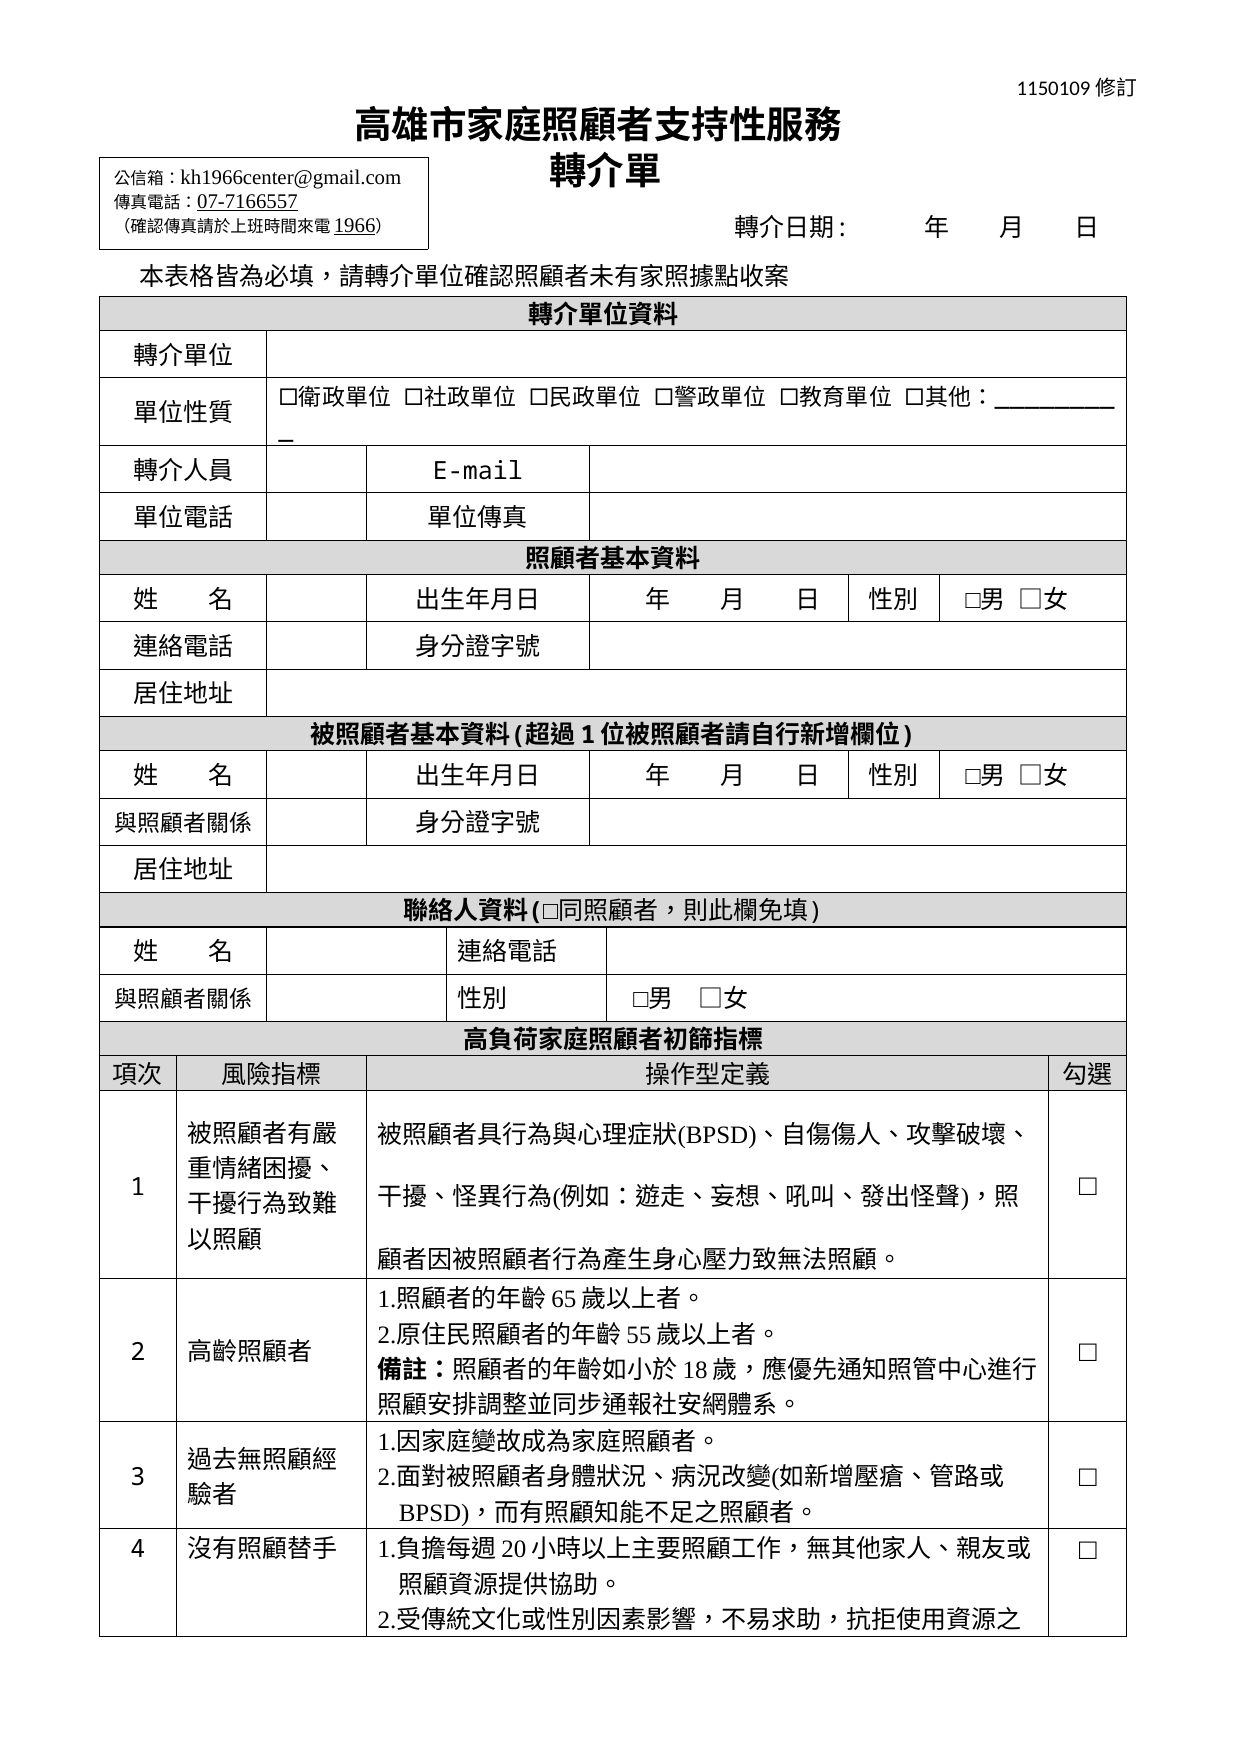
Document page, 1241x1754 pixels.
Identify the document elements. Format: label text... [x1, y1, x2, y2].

table_cell 與照顧者關係 [100, 975, 266, 1021]
table_cell [267, 751, 366, 797]
table_cell 性別 [849, 751, 939, 797]
table_cell 過去無照顧經驗者 [177, 1422, 366, 1528]
table_cell 1.因家庭變故成為家庭照顧者。 2.面對被照顧者身體狀況、病況改變(如新增壓瘡、管路或BPSD)，而有照顧知能不足之照顧者。 [367, 1422, 1048, 1528]
text 公信箱：kh1966center@gmail.com [113, 165, 413, 189]
table_cell □ [1049, 1529, 1126, 1636]
table_cell 與照顧者關係 [100, 799, 266, 845]
table_cell 4 [100, 1529, 176, 1636]
table_cell □ [1049, 1422, 1126, 1528]
table_cell 照顧者基本資料 [100, 541, 1126, 574]
table_cell □男 □女 [607, 975, 1126, 1021]
table_cell 姓 名 [100, 928, 266, 974]
table_cell [267, 799, 366, 845]
table_cell [267, 446, 366, 492]
table_cell 姓 名 [100, 575, 266, 621]
table_cell 風險指標 [177, 1056, 366, 1090]
table_cell 轉介單位 [100, 331, 266, 377]
table_cell 出生年月日 [367, 575, 589, 621]
table_cell 1.負擔每週20小時以上主要照顧工作，無其他家人、親友或照顧資源提供協助。 2.受傳統文化或性別因素影響，不易求助，抗拒使用資源之 [367, 1529, 1048, 1636]
table_cell 年 月 日 [590, 751, 848, 797]
table_cell 1 [100, 1091, 176, 1278]
table_cell 被照顧者有嚴重情緒困擾、干擾行為致難以照顧 [177, 1091, 366, 1278]
table_cell □ [1049, 1279, 1126, 1421]
table_cell [267, 331, 1126, 377]
table_cell □ [1049, 1091, 1126, 1278]
table_cell 出生年月日 [367, 751, 589, 797]
table_cell [267, 975, 446, 1021]
table_cell □男 □女 [940, 575, 1126, 621]
text 高雄市家庭照顧者支持性服務 [59, 102, 1137, 148]
table_cell 單位電話 [100, 493, 266, 539]
table_cell 轉介人員 [100, 446, 266, 492]
table_cell 居住地址 [100, 846, 266, 892]
table_cell 性別 [849, 575, 939, 621]
table_cell 連絡電話 [447, 928, 606, 974]
table_cell 高齡照顧者 [177, 1279, 366, 1421]
table_cell 聯絡人資料(□同照顧者，則此欄免填) [100, 893, 1126, 926]
table_cell 身分證字號 [367, 799, 589, 845]
table_cell 被照顧者基本資料(超過1位被照顧者請自行新增欄位) [100, 717, 1126, 750]
table_header 轉介單位資料 [100, 297, 1126, 330]
table_cell 項次 [100, 1056, 176, 1090]
table_cell 身分證字號 [367, 622, 589, 668]
text （確認傳真請於上班時間來電1966） [113, 213, 428, 237]
table_cell E-mail [367, 446, 589, 492]
text 轉介單 [74, 148, 1137, 249]
table_cell [590, 799, 1126, 845]
table_cell 沒有照顧替手 [177, 1529, 366, 1636]
table_cell 高負荷家庭照顧者初篩指標 [100, 1022, 1126, 1055]
text 轉介日期: 年 月 日 [429, 193, 1099, 243]
text 本表格皆為必填，請轉介單位確認照顧者未有家照據點收案 [139, 243, 1100, 296]
table_cell 勾選 [1049, 1056, 1126, 1090]
table_cell 居住地址 [100, 670, 266, 716]
table_cell 被照顧者具行為與心理症狀(BPSD)、自傷傷人、攻擊破壞、干擾、怪異行為(例如：遊走、妄想、吼叫、發出怪聲)，照顧者因被照顧者行為產生身心壓力致無法照顧。 [367, 1091, 1048, 1278]
table_cell 單位性質 [100, 378, 266, 445]
text 傳真電話：07-7166557 [113, 189, 413, 213]
table_cell □男 □女 [940, 751, 1126, 797]
table_cell [267, 928, 446, 974]
table_cell [267, 493, 366, 539]
table_cell 1.照顧者的年齡65歲以上者。 2.原住民照顧者的年齡55歲以上者。 備註：照顧者的年齡如小於18歲，應優先通知照管中心進行照顧安排調整並同步通報社安網體系。 [367, 1279, 1048, 1421]
table_cell [267, 575, 366, 621]
table_cell 姓 名 [100, 751, 266, 797]
table_cell 衛政單位 社政單位 民政單位 警政單位 教育單位 其他：_________ [267, 378, 1126, 445]
table_cell [590, 446, 1126, 492]
table_cell 性別 [447, 975, 606, 1021]
table_cell 2 [100, 1279, 176, 1421]
table_cell 年 月 日 [590, 575, 848, 621]
table_cell [607, 928, 1126, 974]
table_cell [267, 622, 366, 668]
table_cell 3 [100, 1422, 176, 1528]
table_cell [267, 670, 1126, 716]
table_cell [590, 493, 1126, 539]
table_cell 連絡電話 [100, 622, 266, 668]
table_cell 單位傳真 [367, 493, 589, 539]
table_cell [590, 622, 1126, 668]
table_cell 操作型定義 [367, 1056, 1048, 1090]
table_cell [267, 846, 1126, 892]
